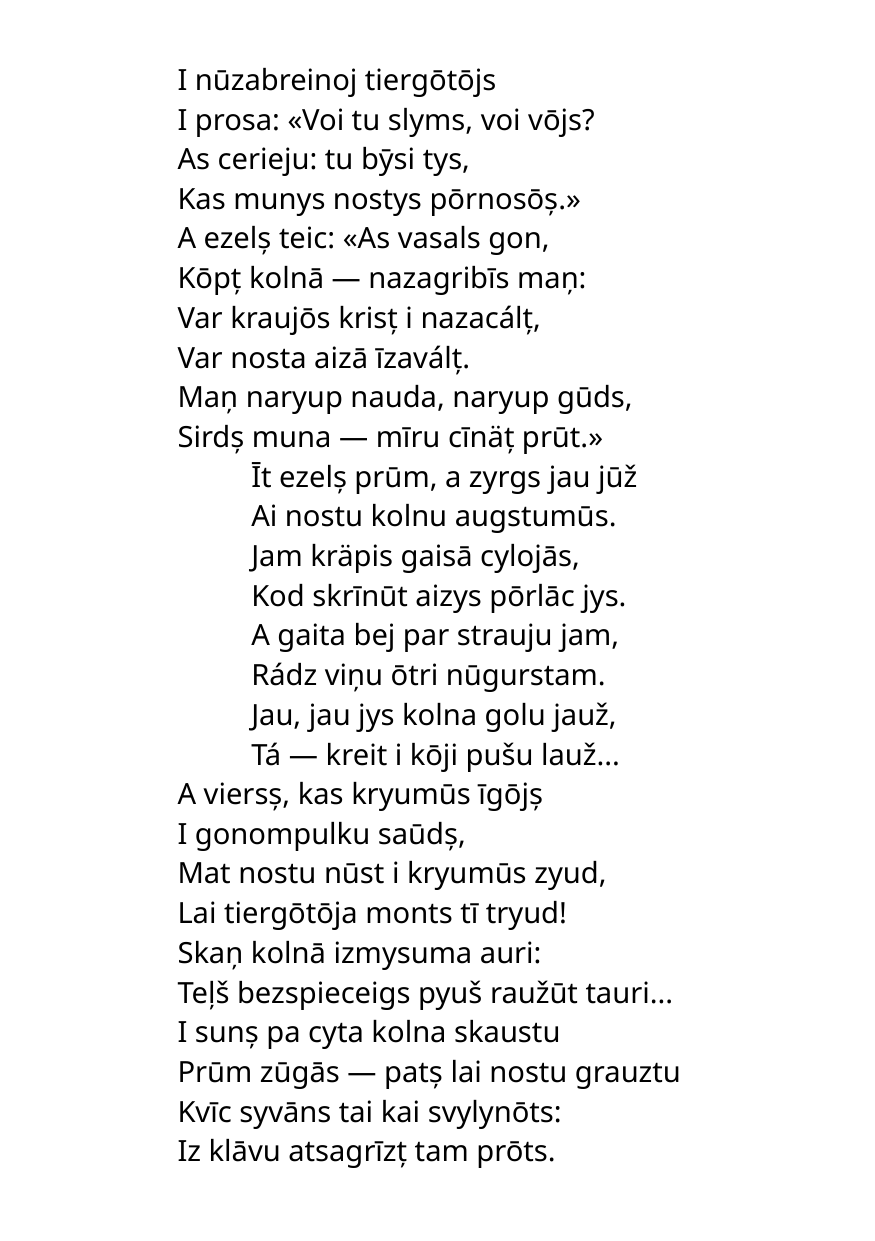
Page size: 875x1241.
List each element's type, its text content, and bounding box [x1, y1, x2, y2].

text As cerieju: tu bȳsi tys, [177, 138, 815, 178]
text Jam kräpis gaisā cylojās, [177, 535, 815, 575]
text Iz klāvu atsagrīzț tam prōts. [177, 1131, 815, 1170]
text I nūzabreinoj tiergōtōjs [177, 59, 815, 99]
text Jau, jau jys kolna golu jauž, [177, 694, 815, 734]
text Sirdș muna — mīru cīnäț prūt.» [177, 416, 815, 456]
text Kvīc syvāns tai kai svylynōts: [177, 1091, 815, 1131]
text Teļš bezspieceigs pyuš raužūt tauri... [177, 972, 815, 1012]
text Skaņ kolnā izmysuma auri: [177, 932, 815, 972]
text A gaita bej par strauju jam, [177, 615, 815, 654]
text Kōpț kolnā — nazagribīs maņ: [177, 257, 815, 297]
text Ai nostu kolnu augstumūs. [177, 496, 815, 535]
text Rádz viņu ōtri nūgurstam. [177, 654, 815, 694]
text I sunș pa cyta kolna skaustu [177, 1012, 815, 1051]
text Kas munys nostys pōrnosōș.» [177, 178, 815, 218]
text Maņ naryup nauda, naryup gūds, [177, 377, 815, 416]
text Īt ezelș prūm, a zyrgs jau jūž [177, 456, 815, 496]
text Var nosta aizā īzaválț. [177, 337, 815, 377]
text Mat nostu nūst i kryumūs zyud, [177, 853, 815, 892]
text A viersș, kas kryumūs īgōjș [177, 773, 815, 813]
text Var kraujōs krisț i nazacálț, [177, 297, 815, 337]
text Prūm zūgās — patș lai nostu grauztu [177, 1051, 815, 1091]
text Kod skrīnūt aizys pōrlāc jys. [177, 575, 815, 615]
text I prosa: «Voi tu slyms, voi vōjs? [177, 99, 815, 138]
text Lai tiergōtōja monts tī tryud! [177, 892, 815, 932]
text I gonompulku saūdș, [177, 813, 815, 853]
text A ezelș teic: «As vasals gon, [177, 218, 815, 257]
text Tá — kreit i kōji pušu lauž... [177, 734, 815, 773]
